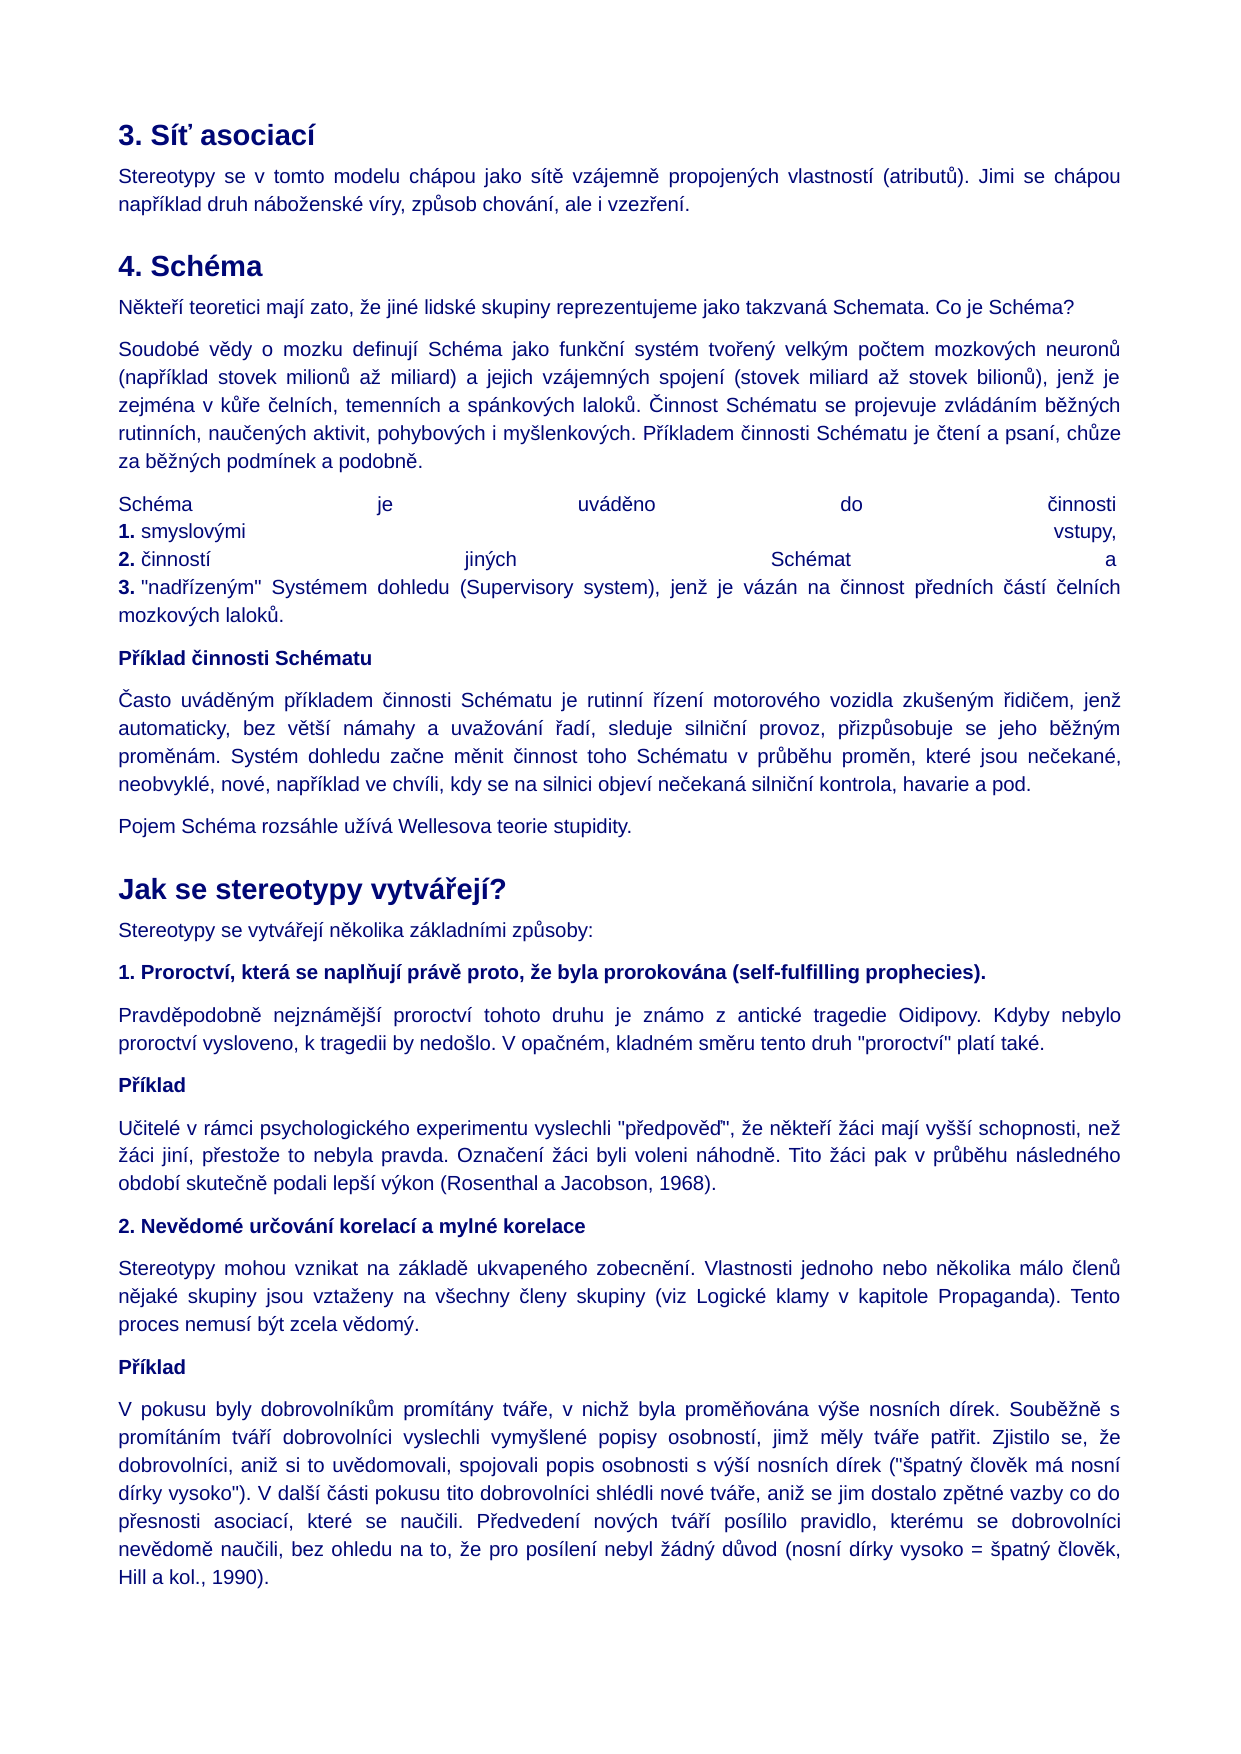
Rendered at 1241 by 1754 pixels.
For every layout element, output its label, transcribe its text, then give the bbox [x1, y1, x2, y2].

subtitle 3. Síť asociací [118, 118, 1122, 152]
text Schéma je uváděno do činnosti 1. smyslovými vstupy, 2. činností jiných Schémat a 3. "nadřízeným" Systémem dohledu (Supervisory system), jenž je vázán na činnost předních částí čelních mozkových laloků. [118, 492, 1122, 627]
text Učitelé v rámci psychologického experimentu vyslechli "předpověď", že někteří žáci mají vyšší schopnosti, než žáci jiní, přestože to nebyla pravda. Označení žáci byli voleni náhodně. Tito žáci pak v průběhu následného období skutečně podali lepší výkon (Rosenthal a Jacobson, 1968). [118, 1116, 1122, 1195]
text Stereotypy se v tomto modelu chápou jako sítě vzájemně propojených vlastností (atributů). Jimi se chápou například druh náboženské víry, způsob chování, ale i vzezření. [118, 164, 1122, 215]
text Často uváděným příkladem činnosti Schématu je rutinní řízení motorového vozidla zkušeným řidičem, jenž automaticky, bez větší námahy a uvažování řadí, sleduje silniční provoz, přizpůsobuje se jeho běžným proměnám. Systém dohledu začne měnit činnost toho Schématu v průběhu proměn, které jsou nečekané, neobvyklé, nové, například ve chvíli, kdy se na silnici objeví nečekaná silniční kontrola, havarie a pod. [118, 688, 1122, 796]
subtitle Jak se stereotypy vytvářejí? [118, 872, 1122, 905]
text Soudobé vědy o mozku definují Schéma jako funkční systém tvořený velkým počtem mozkových neuronů (například stovek milionů až miliard) a jejich vzájemných spojení (stovek miliard až stovek bilionů), jenž je zejména v kůře čelních, temenních a spánkových laloků. Činnost Schématu se projevuje zvládáním běžných rutinních, naučených aktivit, pohybových i myšlenkových. Příkladem činnosti Schématu je čtení a psaní, chůze za běžných podmínek a podobně. [118, 338, 1122, 473]
text Stereotypy mohou vznikat na základě ukvapeného zobecnění. Vlastnosti jednoho nebo několika málo členů nějaké skupiny jsou vztaženy na všechny členy skupiny (viz Logické klamy v kapitole Propaganda). Tento proces nemusí být zcela vědomý. [118, 1257, 1122, 1336]
text 1. Proroctví, která se naplňují právě proto, že byla prorokována (self-fulfilling prophecies). [118, 960, 1122, 984]
text Příklad [118, 1355, 1122, 1378]
text V pokusu byly dobrovolníkům promítány tváře, v nichž byla proměňována výše nosních dírek. Souběžně s promítáním tváří dobrovolníci vyslechli vymyšlené popisy osobností, jimž měly tváře patřit. Zjistilo se, že dobrovolníci, aniž si to uvědomovali, spojovali popis osobnosti s výší nosních dírek ("špatný člověk má nosní dírky vysoko"). V další části pokusu tito dobrovolníci shlédli nové tváře, aniž se jim dostalo zpětné vazby co do přesnosti asociací, které se naučili. Předvedení nových tváří posílilo pravidlo, kterému se dobrovolníci nevědomě naučili, bez ohledu na to, že pro posílení nebyl žádný důvod (nosní dírky vysoko = špatný člověk, Hill a kol., 1990). [118, 1397, 1122, 1588]
subtitle 4. Schéma [118, 249, 1122, 283]
text Pojem Schéma rozsáhle užívá Wellesova teorie stupidity. [118, 815, 1122, 838]
text Příklad [118, 1073, 1122, 1097]
text Pravděpodobně nejznámější proroctví tohoto druhu je známo z antické tragedie Oidipovy. Kdyby nebylo proroctví vysloveno, k tragedii by nedošlo. V opačném, kladném směru tento druh "proroctví" platí také. [118, 1003, 1122, 1054]
text Někteří teoretici mají zato, že jiné lidské skupiny reprezentujeme jako takzvaná Schemata. Co je Schéma? [118, 295, 1122, 318]
text 2. Nevědomé určování korelací a mylné korelace [118, 1214, 1122, 1237]
text Stereotypy se vytvářejí několika základními způsoby: [118, 918, 1122, 941]
text Příklad činnosti Schématu [118, 646, 1122, 669]
